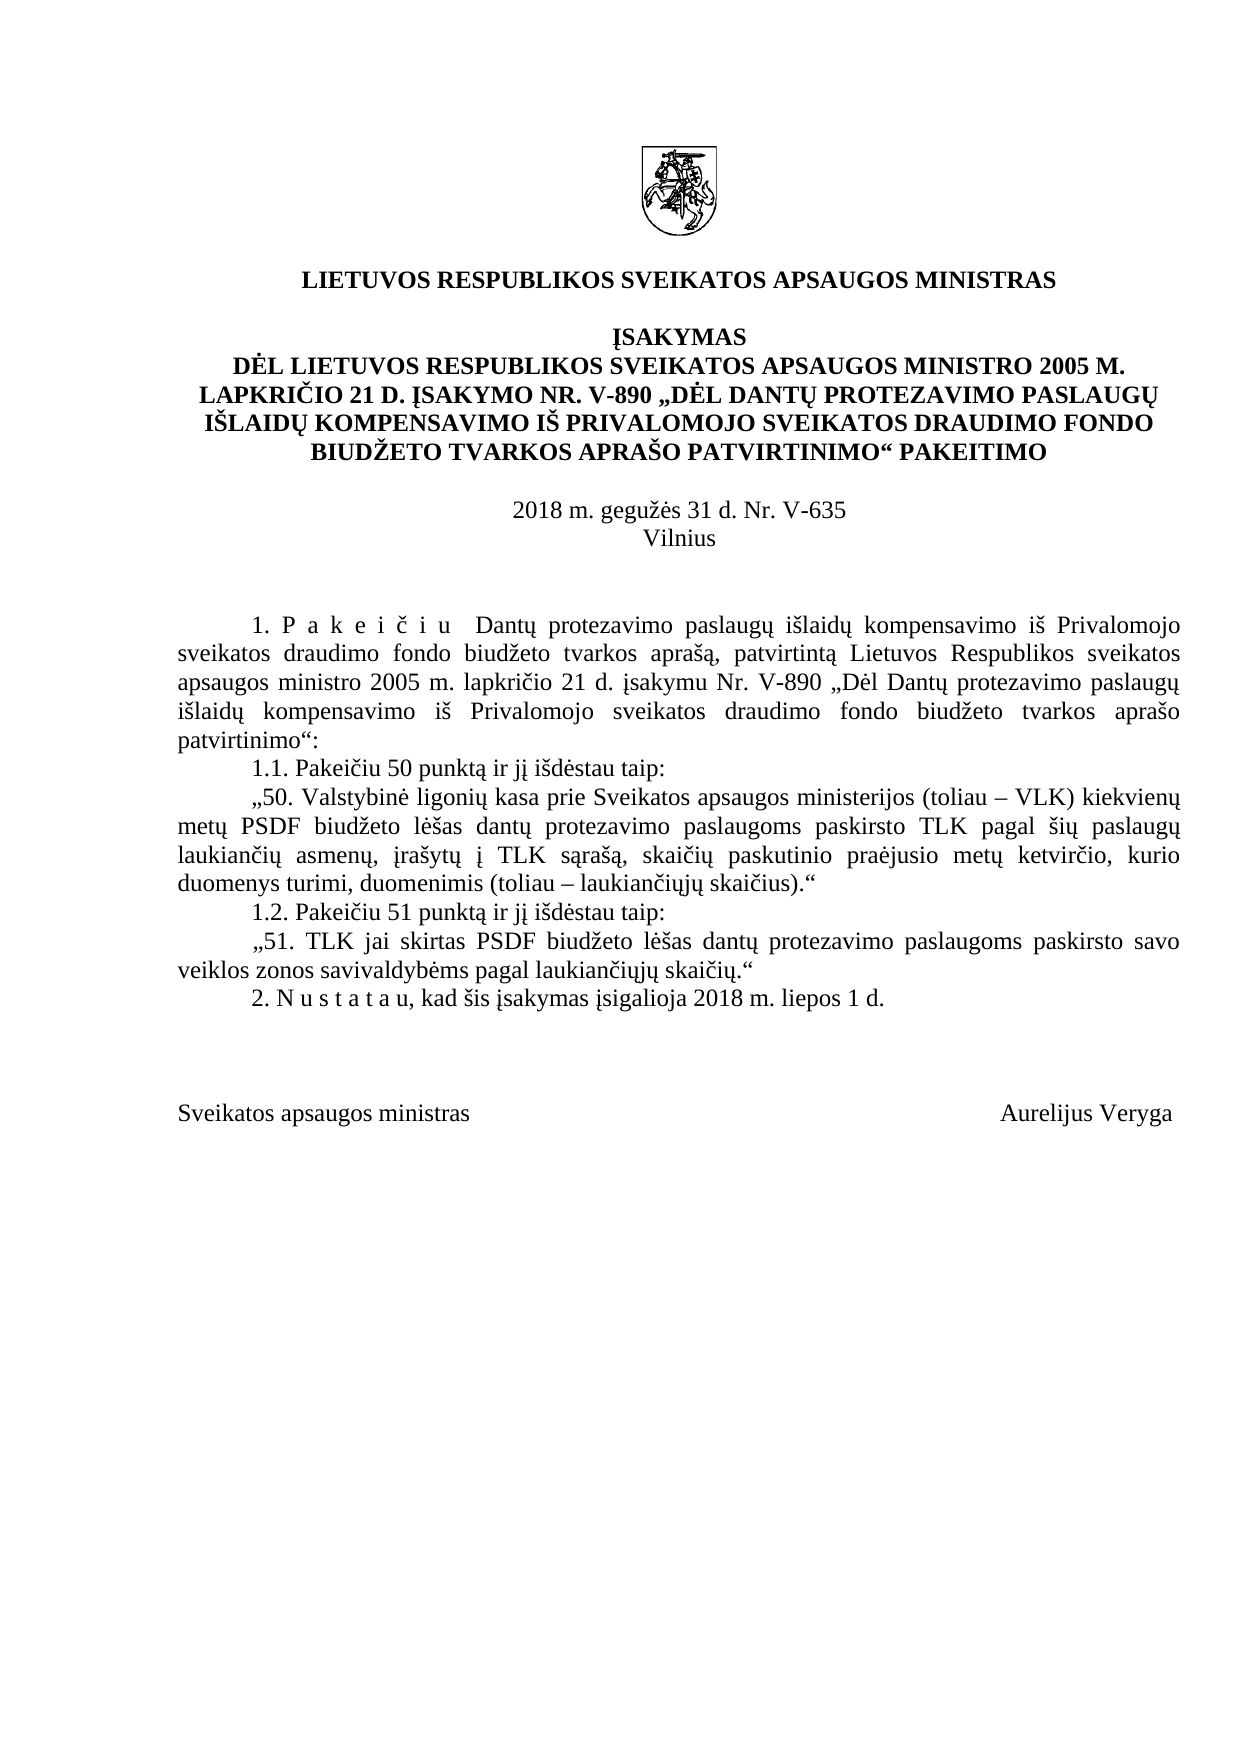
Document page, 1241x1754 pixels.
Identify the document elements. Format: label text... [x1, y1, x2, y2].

text „50. Valstybinė ligonių kasa prie Sveikatos apsaugos ministerijos (toliau – VLK) kiekvienų metų PSDF biudžeto lėšas dantų protezavimo paslaugoms paskirsto TLK pagal šių paslaugų laukiančių asmenų, įrašytų į TLK sąrašą, skaičių paskutinio praėjusio metų ketvirčio, kurio duomenys turimi, duomenimis (toliau – laukiančiųjų skaičius).“ [177, 782, 1181, 897]
text 1.2. Pakeičiu 51 punktą ir jį išdėstau taip: [177, 897, 1181, 926]
text 2018 m. gegužės 31 d. Nr. V-635 [177, 495, 1181, 523]
text Vilnius [177, 523, 1181, 552]
text „51. TLK jai skirtas PSDF biudžeto lėšas dantų protezavimo paslaugoms paskirsto savo veiklos zonos savivaldybėms pagal laukiančiųjų skaičių.“ [177, 926, 1181, 983]
text 1.1. Pakeičiu 50 punktą ir jį išdėstau taip: [177, 753, 1181, 782]
text LIETUVOS RESPUBLIKOS SVEIKATOS APSAUGOS MINISTRAS [177, 265, 1181, 293]
text ĮSAKYMAS [177, 322, 1181, 351]
text Sveikatos apsaugos ministras Aurelijus Veryga [177, 1098, 1181, 1127]
text 2. N u s t a t a u, kad šis įsakymas įsigalioja 2018 m. liepos 1 d. [177, 983, 1181, 1012]
text DĖL LIETUVOS RESPUBLIKOS SVEIKATOS APSAUGOS MINISTRO 2005 M. LAPKRIČIO 21 D. ĮSAKYMO NR. V-890 „DĖL DANTŲ PROTEZAVIMO PASLAUGŲ IŠLAIDŲ KOMPENSAVIMO IŠ PRIVALOMOJO SVEIKATOS DRAUDIMO FONDO BIUDŽETO TVARKOS APRAŠO PATVIRTINIMO“ PAKEITIMO [177, 351, 1181, 466]
text 1. P a k e i č i u Dantų protezavimo paslaugų išlaidų kompensavimo iš Privalomojo sveikatos draudimo fondo biudžeto tvarkos aprašą, patvirtintą Lietuvos Respublikos sveikatos apsaugos ministro 2005 m. lapkričio 21 d. įsakymu Nr. V-890 „Dėl Dantų protezavimo paslaugų išlaidų kompensavimo iš Privalomojo sveikatos draudimo fondo biudžeto tvarkos aprašo patvirtinimo“: [177, 610, 1181, 753]
